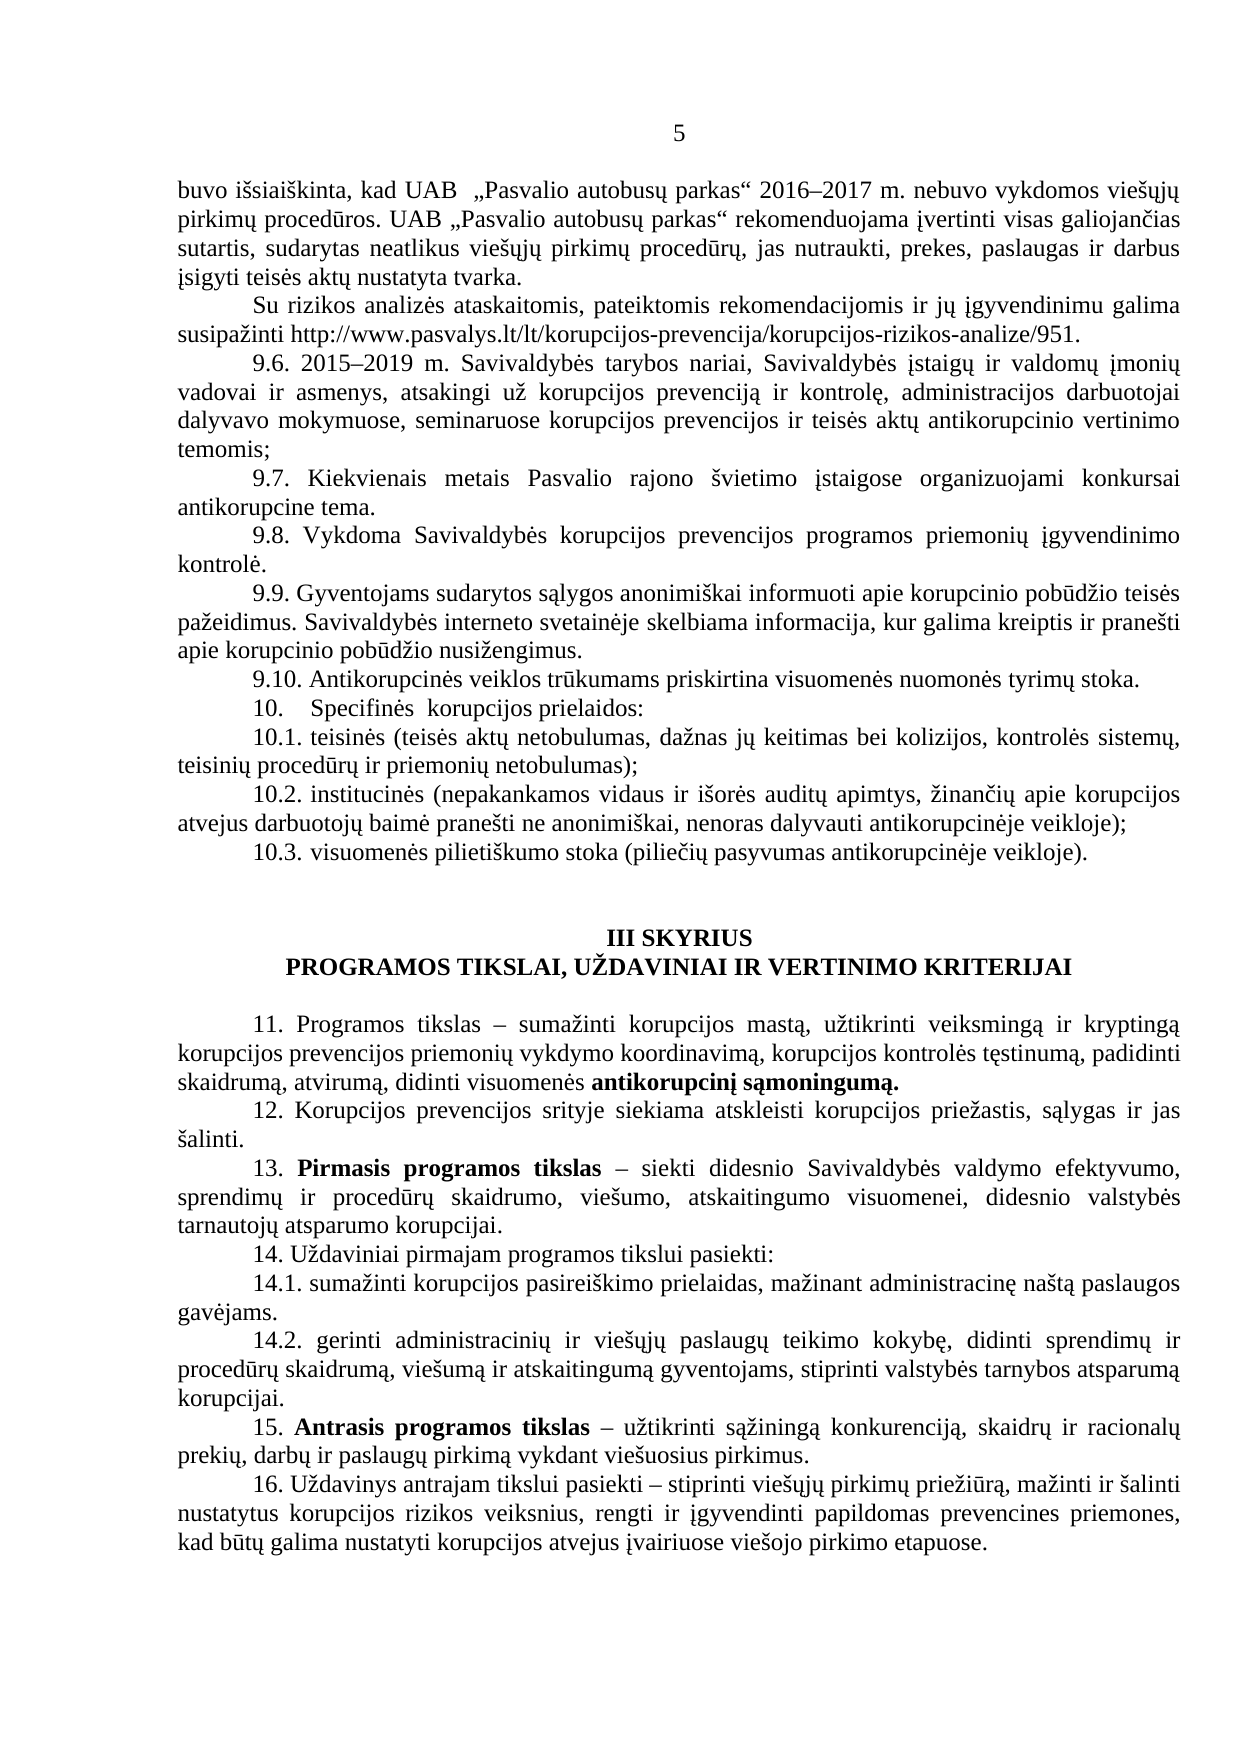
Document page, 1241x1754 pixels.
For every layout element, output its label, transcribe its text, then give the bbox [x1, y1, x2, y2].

text 14.2. gerinti administracinių ir viešųjų paslaugų teikimo kokybę, didinti sprendimų ir procedūrų skaidrumą, viešumą ir atskaitingumą gyventojams, stiprinti valstybės tarnybos atsparumą korupcijai. [177, 1326, 1181, 1412]
text 10.3. visuomenės pilietiškumo stoka (piliečių pasyvumas antikorupcinėje veikloje). [177, 837, 1181, 866]
text 13. Pirmasis programos tikslas – siekti didesnio Savivaldybės valdymo efektyvumo, sprendimų ir procedūrų skaidrumo, viešumo, atskaitingumo visuomenei, didesnio valstybės tarnautojų atsparumo korupcijai. [177, 1153, 1181, 1239]
text 10. Specifinės korupcijos prielaidos: [177, 693, 1181, 722]
text buvo išsiaiškinta, kad UAB „Pasvalio autobusų parkas“ 2016–2017 m. nebuvo vykdomos viešųjų pirkimų procedūros. UAB „Pasvalio autobusų parkas“ rekomenduojama įvertinti visas galiojančias sutartis, sudarytas neatlikus viešųjų pirkimų procedūrų, jas nutraukti, prekes, paslaugas ir darbus įsigyti teisės aktų nustatyta tvarka. [177, 176, 1181, 291]
text 11. Programos tikslas – sumažinti korupcijos mastą, užtikrinti veiksmingą ir kryptingą korupcijos prevencijos priemonių vykdymo koordinavimą, korupcijos kontrolės tęstinumą, padidinti skaidrumą, atvirumą, didinti visuomenės antikorupcinį sąmoningumą. [177, 1009, 1181, 1096]
text 16. Uždavinys antrajam tikslui pasiekti – stiprinti viešųjų pirkimų priežiūrą, mažinti ir šalinti nustatytus korupcijos rizikos veiksnius, rengti ir įgyvendinti papildomas prevencines priemones, kad būtų galima nustatyti korupcijos atvejus įvairiuose viešojo pirkimo etapuose. [177, 1469, 1181, 1556]
text 14.1. sumažinti korupcijos pasireiškimo prielaidas, mažinant administracinę naštą paslaugos gavėjams. [177, 1268, 1181, 1326]
text 10.1. teisinės (teisės aktų netobulumas, dažnas jų keitimas bei kolizijos, kontrolės sistemų, teisinių procedūrų ir priemonių netobulumas); [177, 722, 1181, 779]
text III skyrius [177, 923, 1181, 952]
text 12. Korupcijos prevencijos srityje siekiama atskleisti korupcijos priežastis, sąlygas ir jas šalinti. [177, 1096, 1181, 1153]
text 14. Uždaviniai pirmajam programos tikslui pasiekti: [177, 1239, 1181, 1268]
text 9.8. Vykdoma Savivaldybės korupcijos prevencijos programos priemonių įgyvendinimo kontrolė. [177, 521, 1181, 578]
text 9.10. Antikorupcinės veiklos trūkumams priskirtina visuomenės nuomonės tyrimų stoka. [177, 664, 1181, 693]
text 9.6. 2015–2019 m. Savivaldybės tarybos nariai, Savivaldybės įstaigų ir valdomų įmonių vadovai ir asmenys, atsakingi už korupcijos prevenciją ir kontrolę, administracijos darbuotojai dalyvavo mokymuose, seminaruose korupcijos prevencijos ir teisės aktų antikorupcinio vertinimo temomis; [177, 348, 1181, 463]
text Su rizikos analizės ataskaitomis, pateiktomis rekomendacijomis ir jų įgyvendinimu galima susipažinti http://www.pasvalys.lt/lt/korupcijos-prevencija/korupcijos-rizikos-analize/951. [177, 291, 1181, 348]
text 9.9. Gyventojams sudarytos sąlygos anonimiškai informuoti apie korupcinio pobūdžio teisės pažeidimus. Savivaldybės interneto svetainėje skelbiama informacija, kur galima kreiptis ir pranešti apie korupcinio pobūdžio nusižengimus. [177, 578, 1181, 664]
text 10.2. institucinės (nepakankamos vidaus ir išorės auditų apimtys, žinančių apie korupcijos atvejus darbuotojų baimė pranešti ne anonimiškai, nenoras dalyvauti antikorupcinėje veikloje); [177, 779, 1181, 837]
text PROGRAMOS TIKSLAI, UŽDAVINIAI IR VERTINIMO KRITERIJAI [177, 952, 1181, 981]
text 9.7. Kiekvienais metais Pasvalio rajono švietimo įstaigose organizuojami konkursai antikorupcine tema. [177, 463, 1181, 521]
text 15. Antrasis programos tikslas – užtikrinti sąžiningą konkurenciją, skaidrų ir racionalų prekių, darbų ir paslaugų pirkimą vykdant viešuosius pirkimus. [177, 1412, 1181, 1469]
